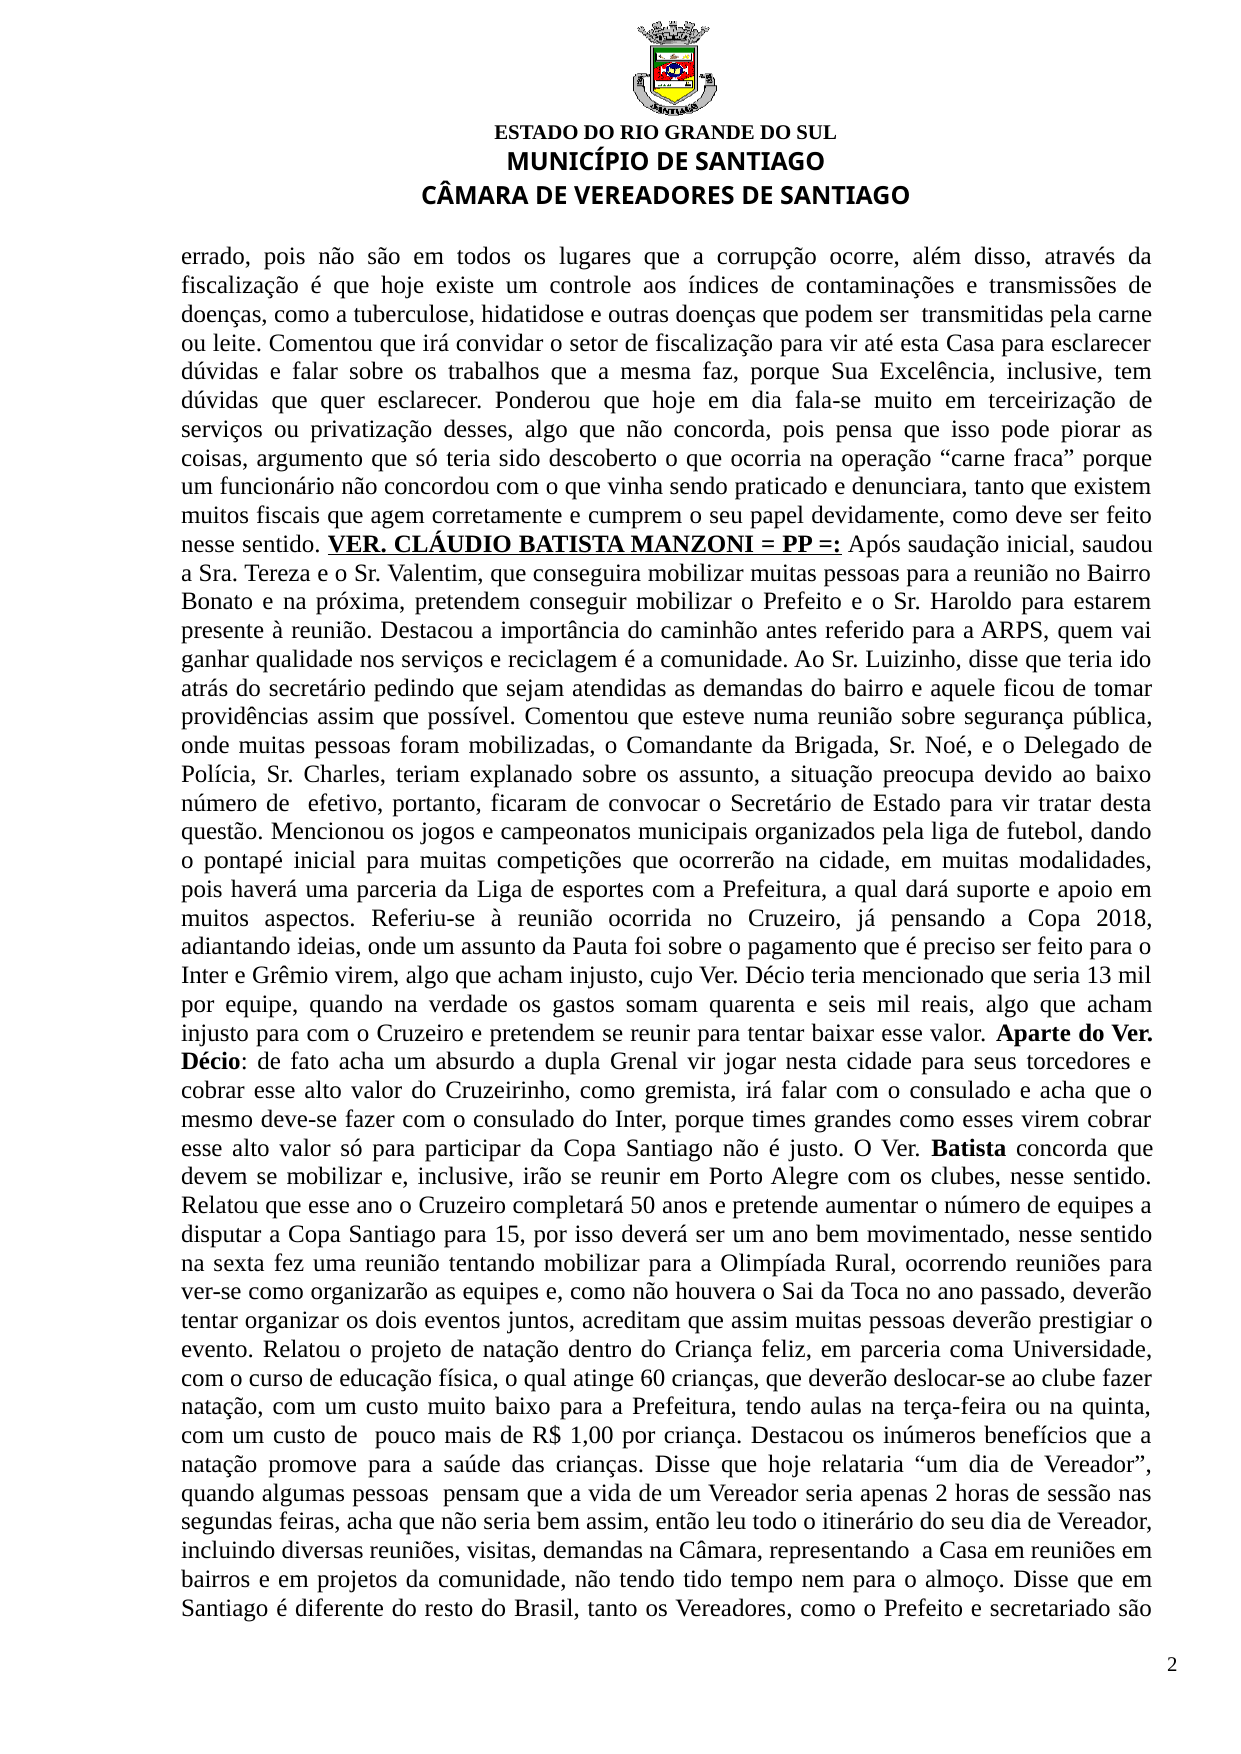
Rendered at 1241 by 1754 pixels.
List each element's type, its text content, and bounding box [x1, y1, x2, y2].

text errado, pois não são em todos os lugares que a corrupção ocorre, além disso, através da fiscalização é que hoje existe um controle aos índices de contaminações e transmissões de doenças, como a tuberculose, hidatidose e outras doenças que podem ser transmitidas pela carne ou leite. Comentou que irá convidar o setor de fiscalização para vir até esta Casa para esclarecer dúvidas e falar sobre os trabalhos que a mesma faz, porque Sua Excelência, inclusive, tem dúvidas que quer esclarecer. Ponderou que hoje em dia fala-se muito em terceirização de serviços ou privatização desses, algo que não concorda, pois pensa que isso pode piorar as coisas, argumento que só teria sido descoberto o que ocorria na operação “carne fraca” porque um funcionário não concordou com o que vinha sendo praticado e denunciara, tanto que existem muitos fiscais que agem corretamente e cumprem o seu papel devidamente, como deve ser feito nesse sentido. VER. CLÁUDIO BATISTA MANZONI = PP =: Após saudação inicial, saudou a Sra. Tereza e o Sr. Valentim, que conseguira mobilizar muitas pessoas para a reunião no Bairro Bonato e na próxima, pretendem conseguir mobilizar o Prefeito e o Sr. Haroldo para estarem presente à reunião. Destacou a importância do caminhão antes referido para a ARPS, quem vai ganhar qualidade nos serviços e reciclagem é a comunidade. Ao Sr. Luizinho, disse que teria ido atrás do secretário pedindo que sejam atendidas as demandas do bairro e aquele ficou de tomar providências assim que possível. Comentou que esteve numa reunião sobre segurança pública, onde muitas pessoas foram mobilizadas, o Comandante da Brigada, Sr. Noé, e o Delegado de Polícia, Sr. Charles, teriam explanado sobre os assunto, a situação preocupa devido ao baixo número de efetivo, portanto, ficaram de convocar o Secretário de Estado para vir tratar desta questão. Mencionou os jogos e campeonatos municipais organizados pela liga de futebol, dando o pontapé inicial para muitas competições que ocorrerão na cidade, em muitas modalidades, pois haverá uma parceria da Liga de esportes com a Prefeitura, a qual dará suporte e apoio em muitos aspectos. Referiu-se à reunião ocorrida no Cruzeiro, já pensando a Copa 2018, adiantando ideias, onde um assunto da Pauta foi sobre o pagamento que é preciso ser feito para o Inter e Grêmio virem, algo que acham injusto, cujo Ver. Décio teria mencionado que seria 13 mil por equipe, quando na verdade os gastos somam quarenta e seis mil reais, algo que acham injusto para com o Cruzeiro e pretendem se reunir para tentar baixar esse valor. Aparte do Ver. Décio: de fato acha um absurdo a dupla Grenal vir jogar nesta cidade para seus torcedores e cobrar esse alto valor do Cruzeirinho, como gremista, irá falar com o consulado e acha que o mesmo deve-se fazer com o consulado do Inter, porque times grandes como esses virem cobrar esse alto valor só para participar da Copa Santiago não é justo. O Ver. Batista concorda que devem se mobilizar e, inclusive, irão se reunir em Porto Alegre com os clubes, nesse sentido. Relatou que esse ano o Cruzeiro completará 50 anos e pretende aumentar o número de equipes a disputar a Copa Santiago para 15, por isso deverá ser um ano bem movimentado, nesse sentido na sexta fez uma reunião tentando mobilizar para a Olimpíada Rural, ocorrendo reuniões para ver-se como organizarão as equipes e, como não houvera o Sai da Toca no ano passado, deverão tentar organizar os dois eventos juntos, acreditam que assim muitas pessoas deverão prestigiar o evento. Relatou o projeto de natação dentro do Criança feliz, em parceria coma Universidade, com o curso de educação física, o qual atinge 60 crianças, que deverão deslocar-se ao clube fazer natação, com um custo muito baixo para a Prefeitura, tendo aulas na terça-feira ou na quinta, com um custo de pouco mais de R$ 1,00 por criança. Destacou os inúmeros benefícios que a natação promove para a saúde das crianças. Disse que hoje relataria “um dia de Vereador”, quando algumas pessoas pensam que a vida de um Vereador seria apenas 2 horas de sessão nas segundas feiras, acha que não seria bem assim, então leu todo o itinerário do seu dia de Vereador, incluindo diversas reuniões, visitas, demandas na Câmara, representando a Casa em reuniões em bairros e em projetos da comunidade, não tendo tido tempo nem para o almoço. Disse que em Santiago é diferente do resto do Brasil, tanto os Vereadores, como o Prefeito e secretariado são [143, 241, 1153, 1621]
